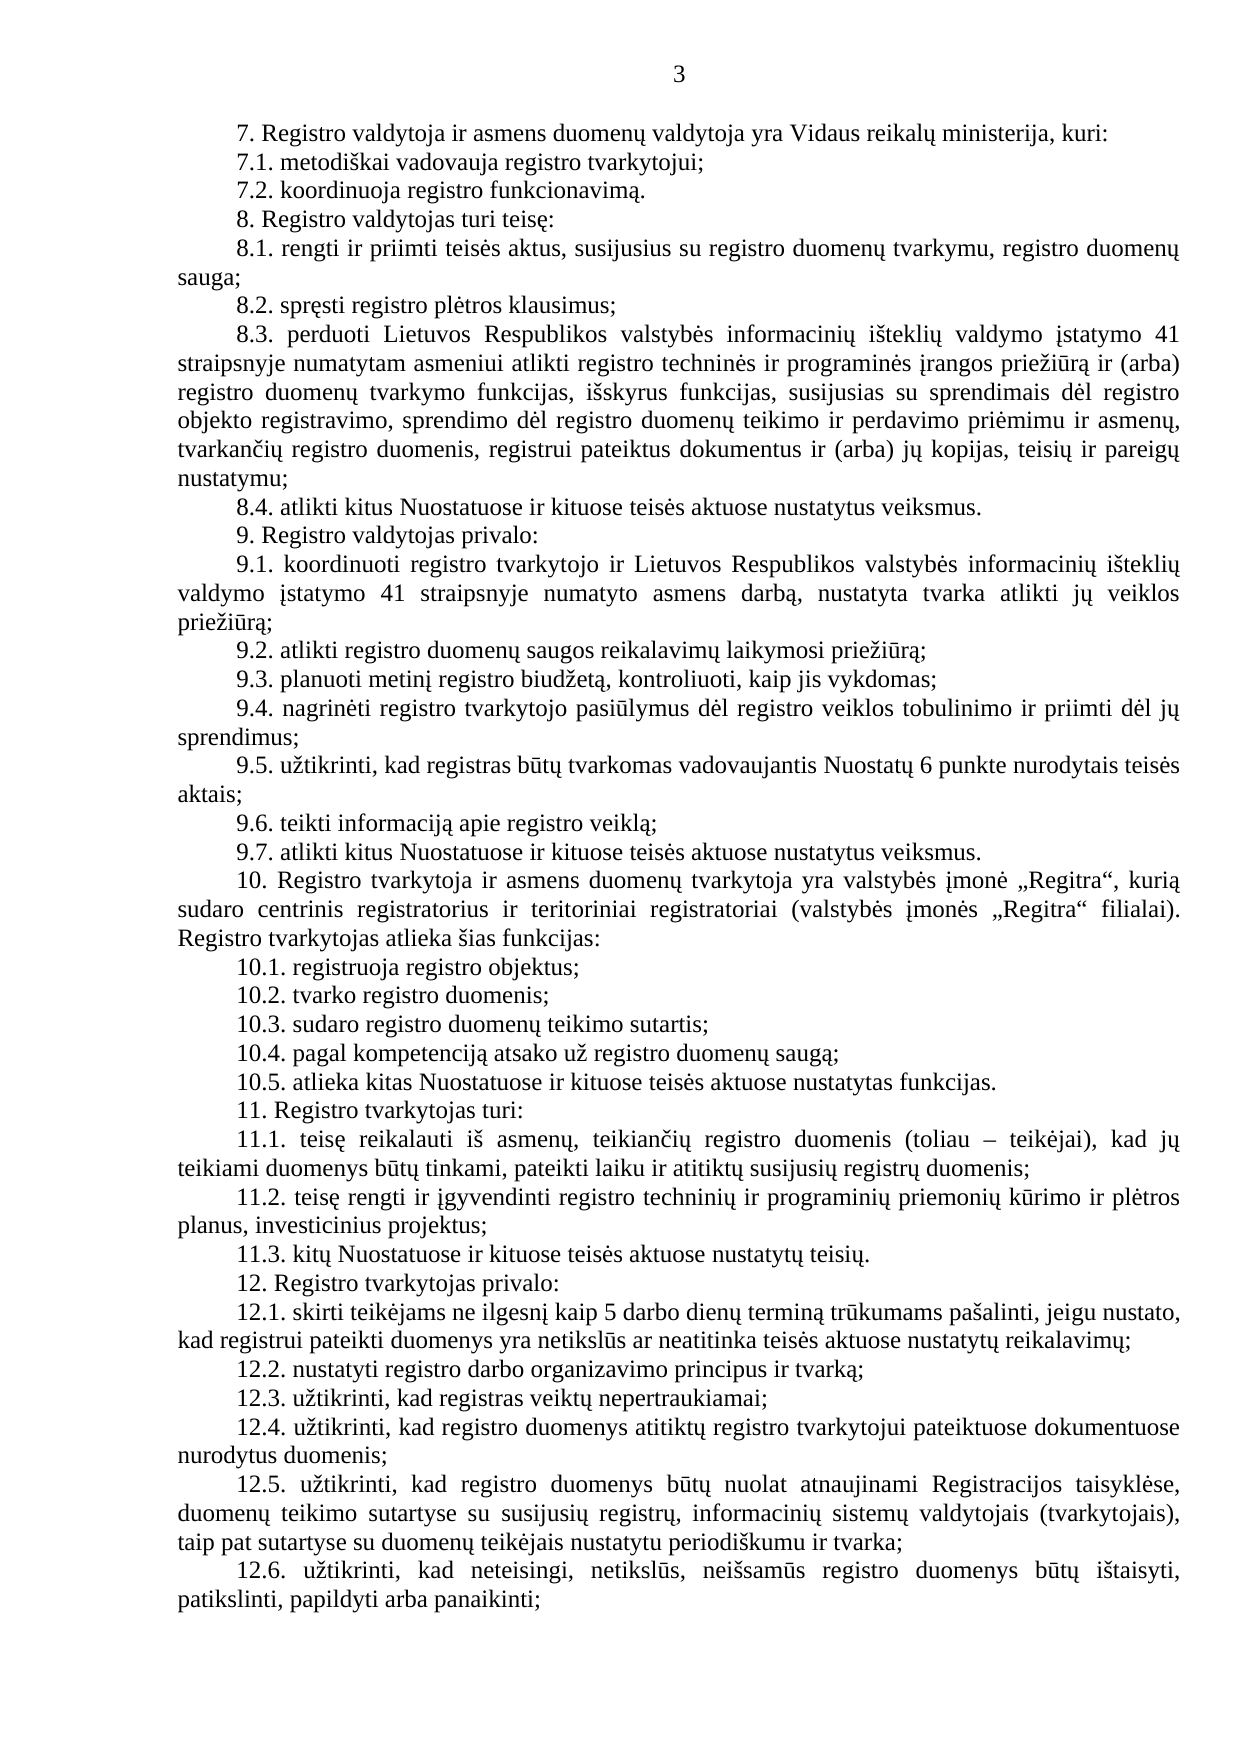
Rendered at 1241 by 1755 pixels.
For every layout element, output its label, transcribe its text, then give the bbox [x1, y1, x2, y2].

text 10.2. tvarko registro duomenis; [177, 981, 1181, 1009]
text 11.1. teisę reikalauti iš asmenų, teikiančių registro duomenis (toliau – teikėjai), kad jų teikiami duomenys būtų tinkami, pateikti laiku ir atitiktų susijusių registrų duomenis; [177, 1124, 1181, 1182]
text 11.2. teisę rengti ir įgyvendinti registro techninių ir programinių priemonių kūrimo ir plėtros planus, investicinius projektus; [177, 1182, 1181, 1239]
text 12.2. nustatyti registro darbo organizavimo principus ir tvarką; [177, 1354, 1181, 1383]
text 8. Registro valdytojas turi teisę: [177, 204, 1181, 233]
text 10.5. atlieka kitas Nuostatuose ir kituose teisės aktuose nustatytas funkcijas. [177, 1067, 1181, 1096]
text 9.2. atlikti registro duomenų saugos reikalavimų laikymosi priežiūrą; [177, 636, 1181, 664]
text 9.5. užtikrinti, kad registras būtų tvarkomas vadovaujantis Nuostatų 6 punkte nurodytais teisės aktais; [177, 751, 1181, 808]
text 11.3. kitų Nuostatuose ir kituose teisės aktuose nustatytų teisių. [177, 1239, 1181, 1268]
text 9. Registro valdytojas privalo: [177, 521, 1181, 549]
text 12.3. užtikrinti, kad registras veiktų nepertraukiamai; [177, 1383, 1181, 1412]
text 9.4. nagrinėti registro tvarkytojo pasiūlymus dėl registro veiklos tobulinimo ir priimti dėl jų sprendimus; [177, 693, 1181, 751]
text 9.3. planuoti metinį registro biudžetą, kontroliuoti, kaip jis vykdomas; [177, 664, 1181, 693]
text 8.4. atlikti kitus Nuostatuose ir kituose teisės aktuose nustatytus veiksmus. [177, 492, 1181, 521]
text 7. Registro valdytoja ir asmens duomenų valdytoja yra Vidaus reikalų ministerija, kuri: [177, 118, 1181, 147]
text 8.1. rengti ir priimti teisės aktus, susijusius su registro duomenų tvarkymu, registro duomenų sauga; [177, 233, 1181, 291]
text 12.4. užtikrinti, kad registro duomenys atitiktų registro tvarkytojui pateiktuose dokumentuose nurodytus duomenis; [177, 1412, 1181, 1469]
text 12.1. skirti teikėjams ne ilgesnį kaip 5 darbo dienų terminą trūkumams pašalinti, jeigu nustato, kad registrui pateikti duomenys yra netikslūs ar neatitinka teisės aktuose nustatytų reikalavimų; [177, 1297, 1181, 1354]
text 7.1. metodiškai vadovauja registro tvarkytojui; [177, 147, 1181, 176]
text 12.5. užtikrinti, kad registro duomenys būtų nuolat atnaujinami Registracijos taisyklėse, duomenų teikimo sutartyse su susijusių registrų, informacinių sistemų valdytojais (tvarkytojais), taip pat sutartyse su duomenų teikėjais nustatytu periodiškumu ir tvarka; [177, 1469, 1181, 1556]
text 9.6. teikti informaciją apie registro veiklą; [177, 808, 1181, 837]
text 9.1. koordinuoti registro tvarkytojo ir Lietuvos Respublikos valstybės informacinių išteklių valdymo įstatymo 41 straipsnyje numatyto asmens darbą, nustatyta tvarka atlikti jų veiklos priežiūrą; [177, 549, 1181, 636]
text 10. Registro tvarkytoja ir asmens duomenų tvarkytoja yra valstybės įmonė „Regitra“, kurią sudaro centrinis registratorius ir teritoriniai registratoriai (valstybės įmonės „Regitra“ filialai). Registro tvarkytojas atlieka šias funkcijas: [177, 866, 1181, 952]
text 12. Registro tvarkytojas privalo: [177, 1268, 1181, 1297]
text 11. Registro tvarkytojas turi: [177, 1096, 1181, 1124]
text 10.1. registruoja registro objektus; [177, 952, 1181, 981]
text 8.2. spręsti registro plėtros klausimus; [177, 291, 1181, 319]
text 7.2. koordinuoja registro funkcionavimą. [177, 176, 1181, 204]
text 12.6. užtikrinti, kad neteisingi, netikslūs, neišsamūs registro duomenys būtų ištaisyti, patikslinti, papildyti arba panaikinti; [177, 1556, 1181, 1613]
text 8.3. perduoti Lietuvos Respublikos valstybės informacinių išteklių valdymo įstatymo 41 straipsnyje numatytam asmeniui atlikti registro techninės ir programinės įrangos priežiūrą ir (arba) registro duomenų tvarkymo funkcijas, išskyrus funkcijas, susijusias su sprendimais dėl registro objekto registravimo, sprendimo dėl registro duomenų teikimo ir perdavimo priėmimu ir asmenų, tvarkančių registro duomenis, registrui pateiktus dokumentus ir (arba) jų kopijas, teisių ir pareigų nustatymu; [177, 319, 1181, 492]
text 10.3. sudaro registro duomenų teikimo sutartis; [177, 1009, 1181, 1038]
text 9.7. atlikti kitus Nuostatuose ir kituose teisės aktuose nustatytus veiksmus. [177, 837, 1181, 866]
text 10.4. pagal kompetenciją atsako už registro duomenų saugą; [177, 1038, 1181, 1067]
